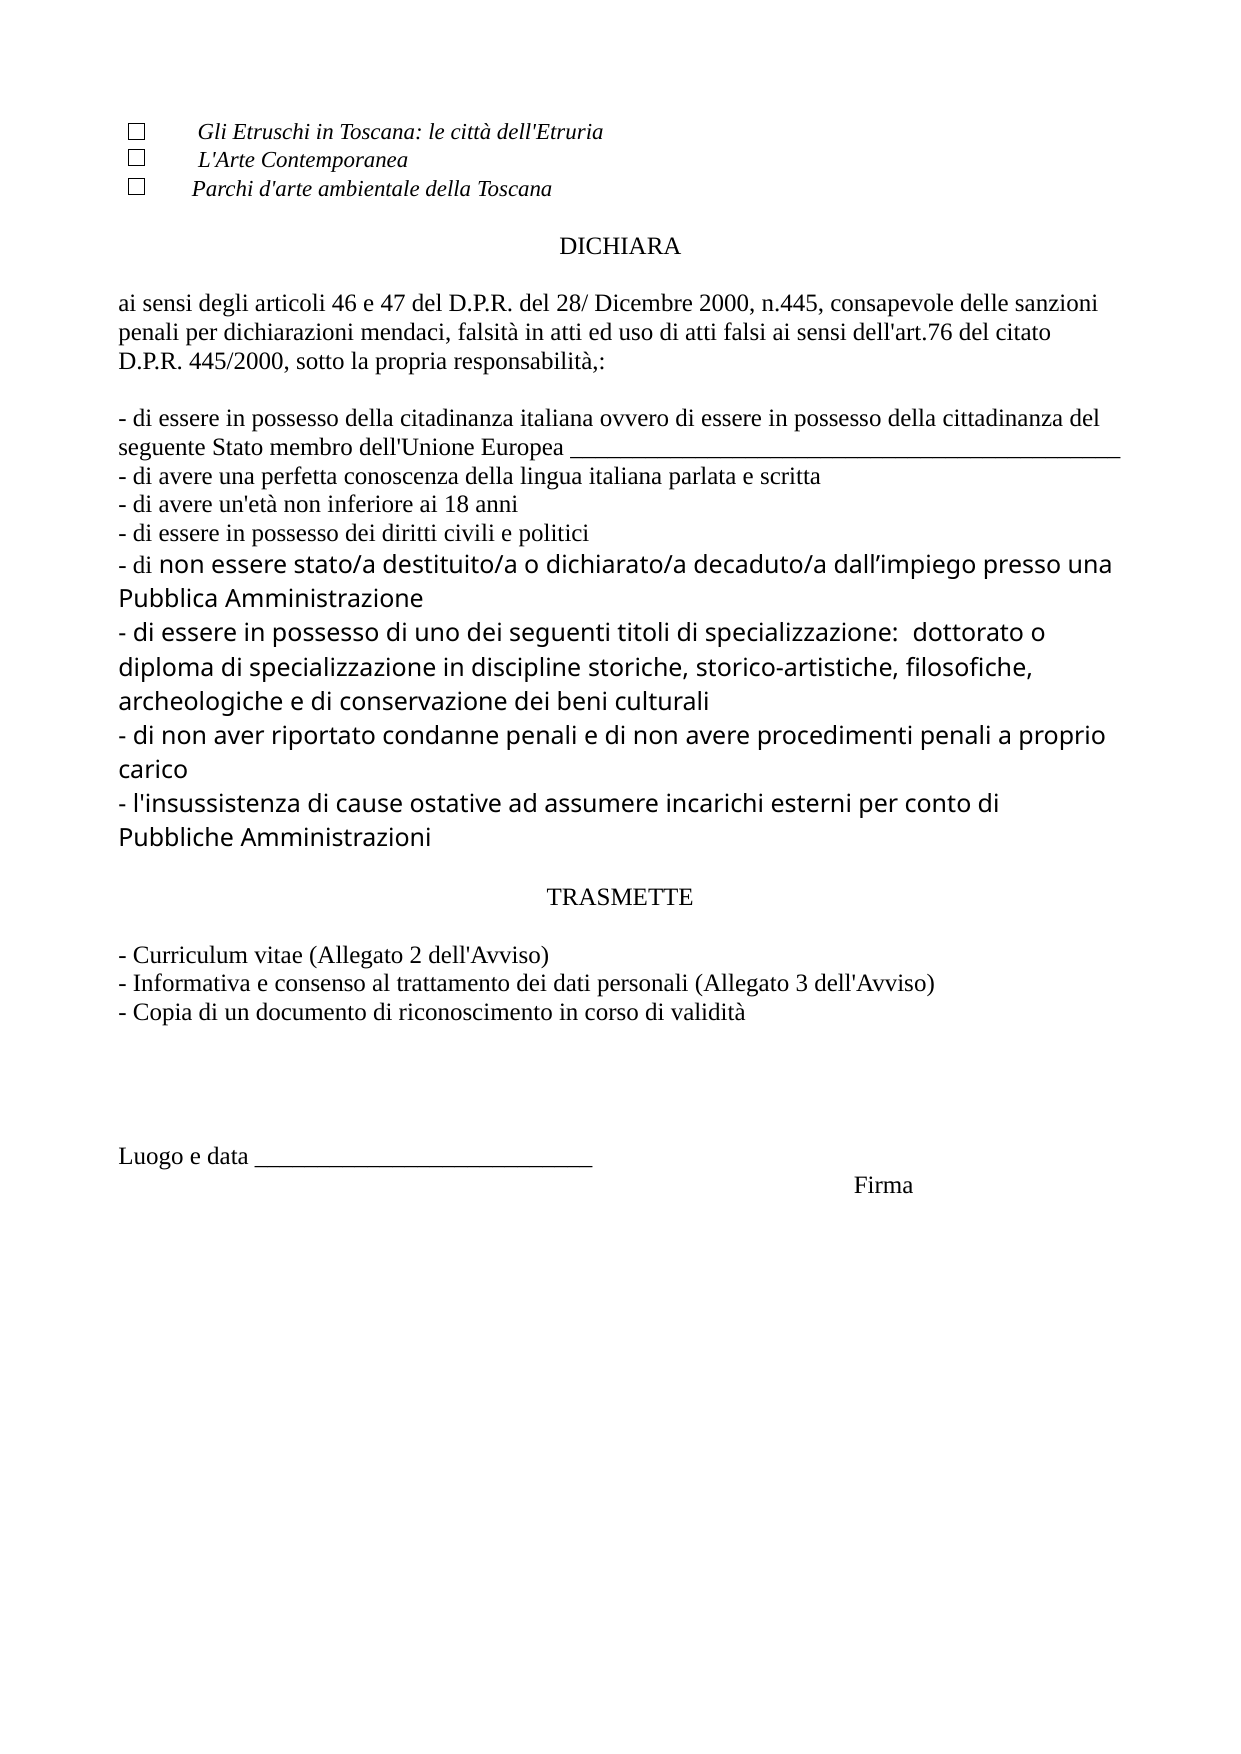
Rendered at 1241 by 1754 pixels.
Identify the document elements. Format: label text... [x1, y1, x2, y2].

text Gli Etruschi in Toscana: le città dell'Etruria [118, 118, 1122, 144]
text - di avere una perfetta conoscenza della lingua italiana parlata e scritta [118, 461, 1122, 489]
text TRASMETTE [118, 882, 1122, 911]
text Parchi d'arte ambientale della Toscana [118, 173, 1122, 202]
text - di essere in possesso dei diritti civili e politici [118, 518, 1122, 547]
text - l'insussistenza di cause ostative ad assumere incarichi esterni per conto di Pubbliche Amministrazioni [118, 785, 1122, 853]
text - di avere un'età non inferiore ai 18 anni [118, 489, 1122, 518]
text - di essere in possesso della citadinanza italiana ovvero di essere in possesso della cittadinanza del seguente Stato membro dell'Unione Europea ____________________________________________ [118, 403, 1122, 461]
text - Curriculum vitae (Allegato 2 dell'Avviso) [118, 940, 1122, 968]
text - di essere in possesso di uno dei seguenti titoli di specializzazione: dottorato o diploma di specializzazione in discipline storiche, storico-artistiche, filosofiche, archeologiche e di conservazione dei beni culturali [118, 615, 1122, 717]
text ai sensi degli articoli 46 e 47 del D.P.R. del 28/ Dicembre 2000, n.445, consapevole delle sanzioni penali per dichiarazioni mendaci, falsità in atti ed uso di atti falsi ai sensi dell'art.76 del citato D.P.R. 445/2000, sotto la propria responsabilità,: [118, 288, 1122, 374]
text Luogo e data ___________________________ [118, 1141, 1122, 1170]
text L'Arte Contemporanea [118, 144, 1122, 173]
text - Copia di un documento di riconoscimento in corso di validità [118, 997, 1122, 1026]
text - di non aver riportato condanne penali e di non avere procedimenti penali a proprio carico [118, 717, 1122, 785]
text - Informativa e consenso al trattamento dei dati personali (Allegato 3 dell'Avviso) [118, 968, 1122, 997]
text DICHIARA [118, 231, 1122, 259]
text Firma [118, 1170, 1122, 1198]
text - di non essere stato/a destituito/a o dichiarato/a decaduto/a dall’impiego presso una Pubblica Amministrazione [118, 547, 1122, 615]
